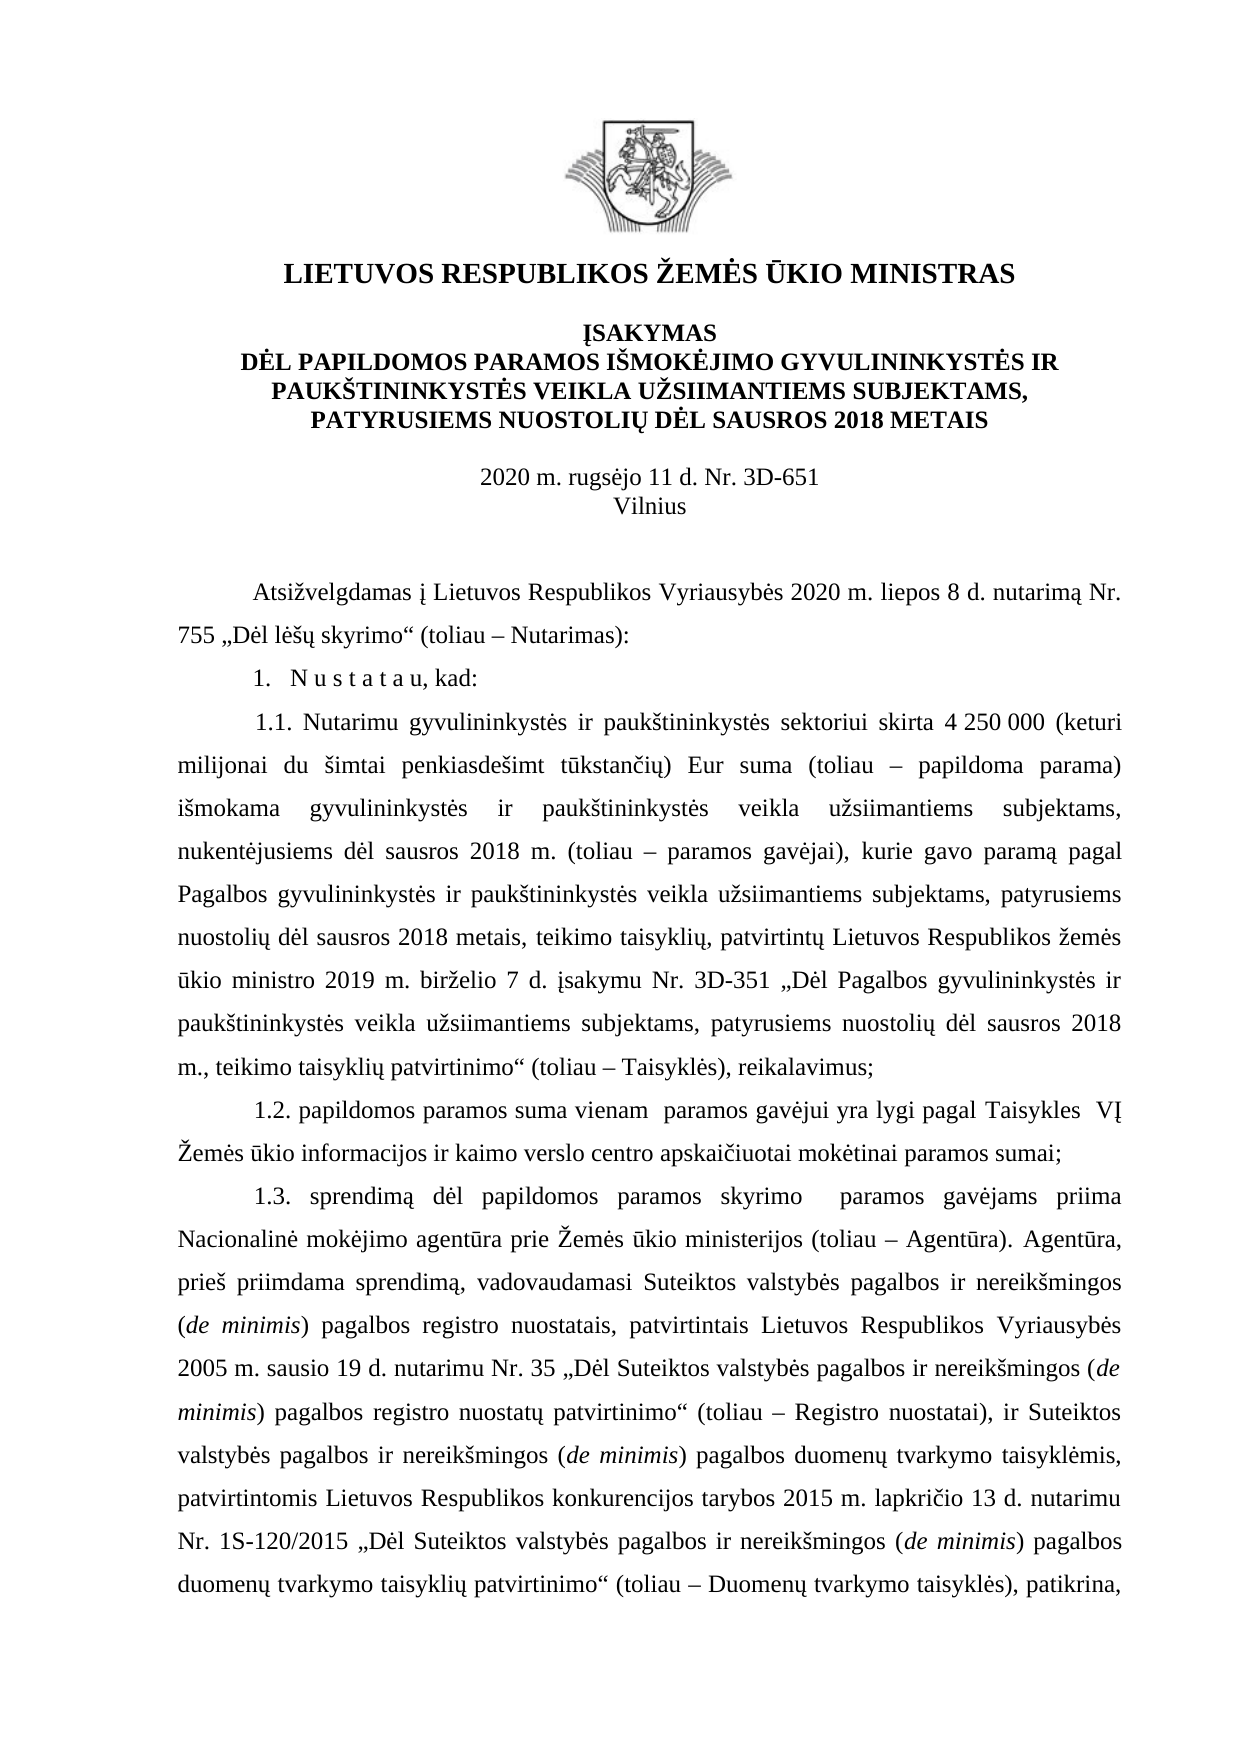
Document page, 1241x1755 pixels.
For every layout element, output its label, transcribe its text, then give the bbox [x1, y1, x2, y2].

text 2020 m. rugsėjo 11 d. Nr. 3D-651 [177, 462, 1122, 491]
text 1.2. papildomos paramos suma vienam paramos gavėjui yra lygi pagal Taisykles VĮ Žemės ūkio informacijos ir kaimo verslo centro apskaičiuotai mokėtinai paramos sumai; [177, 1095, 1122, 1167]
text DĖL PAPILDOMOS Paramos išmokėjimo gyvulininkystės ir paukštininkystės veikla užsiimantiems SUBJEKTAMS, PATYRUSIEMS NUOSTOLIŲ DĖL SAUSROS 2018 METAIS [177, 347, 1122, 433]
text 1.1. Nutarimu gyvulininkystės ir paukštininkystės sektoriui skirta 4 250 000 (keturi milijonai du šimtai penkiasdešimt tūkstančių) Eur suma (toliau – papildoma parama) išmokama gyvulininkystės ir paukštininkystės veikla užsiimantiems subjektams, nukentėjusiems dėl sausros 2018 m. (toliau – paramos gavėjai), kurie gavo paramą pagal Pagalbos gyvulininkystės ir paukštininkystės veikla užsiimantiems subjektams, patyrusiems nuostolių dėl sausros 2018 metais, teikimo taisyklių, patvirtintų Lietuvos Respublikos žemės ūkio ministro 2019 m. birželio 7 d. įsakymu Nr. 3D-351 „Dėl Pagalbos gyvulininkystės ir paukštininkystės veikla užsiimantiems subjektams, patyrusiems nuostolių dėl sausros 2018 m., teikimo taisyklių patvirtinimo“ (toliau – Taisyklės), reikalavimus; [177, 707, 1122, 1080]
text Vilnius [177, 491, 1122, 520]
text Atsižvelgdamas į Lietuvos Respublikos Vyriausybės 2020 m. liepos 8 d. nutarimą Nr. 755 „Dėl lėšų skyrimo“ (toliau – Nutarimas): [177, 577, 1122, 649]
text 1.3. sprendimą dėl papildomos paramos skyrimo paramos gavėjams priima Nacionalinė mokėjimo agentūra prie Žemės ūkio ministerijos (toliau – Agentūra). Agentūra, prieš priimdama sprendimą, vadovaudamasi Suteiktos valstybės pagalbos ir nereikšmingos (de minimis) pagalbos registro nuostatais, patvirtintais Lietuvos Respublikos Vyriausybės 2005 m. sausio 19 d. nutarimu Nr. 35 „Dėl Suteiktos valstybės pagalbos ir nereikšmingos (de minimis) pagalbos registro nuostatų patvirtinimo“ (toliau – Registro nuostatai), ir Suteiktos valstybės pagalbos ir nereikšmingos (de minimis) pagalbos duomenų tvarkymo taisyklėmis, patvirtintomis Lietuvos Respublikos konkurencijos tarybos 2015 m. lapkričio 13 d. nutarimu Nr. 1S-120/2015 „Dėl Suteiktos valstybės pagalbos ir nereikšmingos (de minimis) pagalbos duomenų tvarkymo taisyklių patvirtinimo“ (toliau – Duomenų tvarkymo taisyklės), patikrina, [177, 1181, 1122, 1598]
text 1. N u s t a t a u, kad: [252, 663, 1122, 692]
text ĮSAKYMAS [177, 318, 1122, 347]
text LIETUVOS RESPUBLIKOS ŽEMĖS ŪKIO MINISTRAS [177, 256, 1122, 290]
